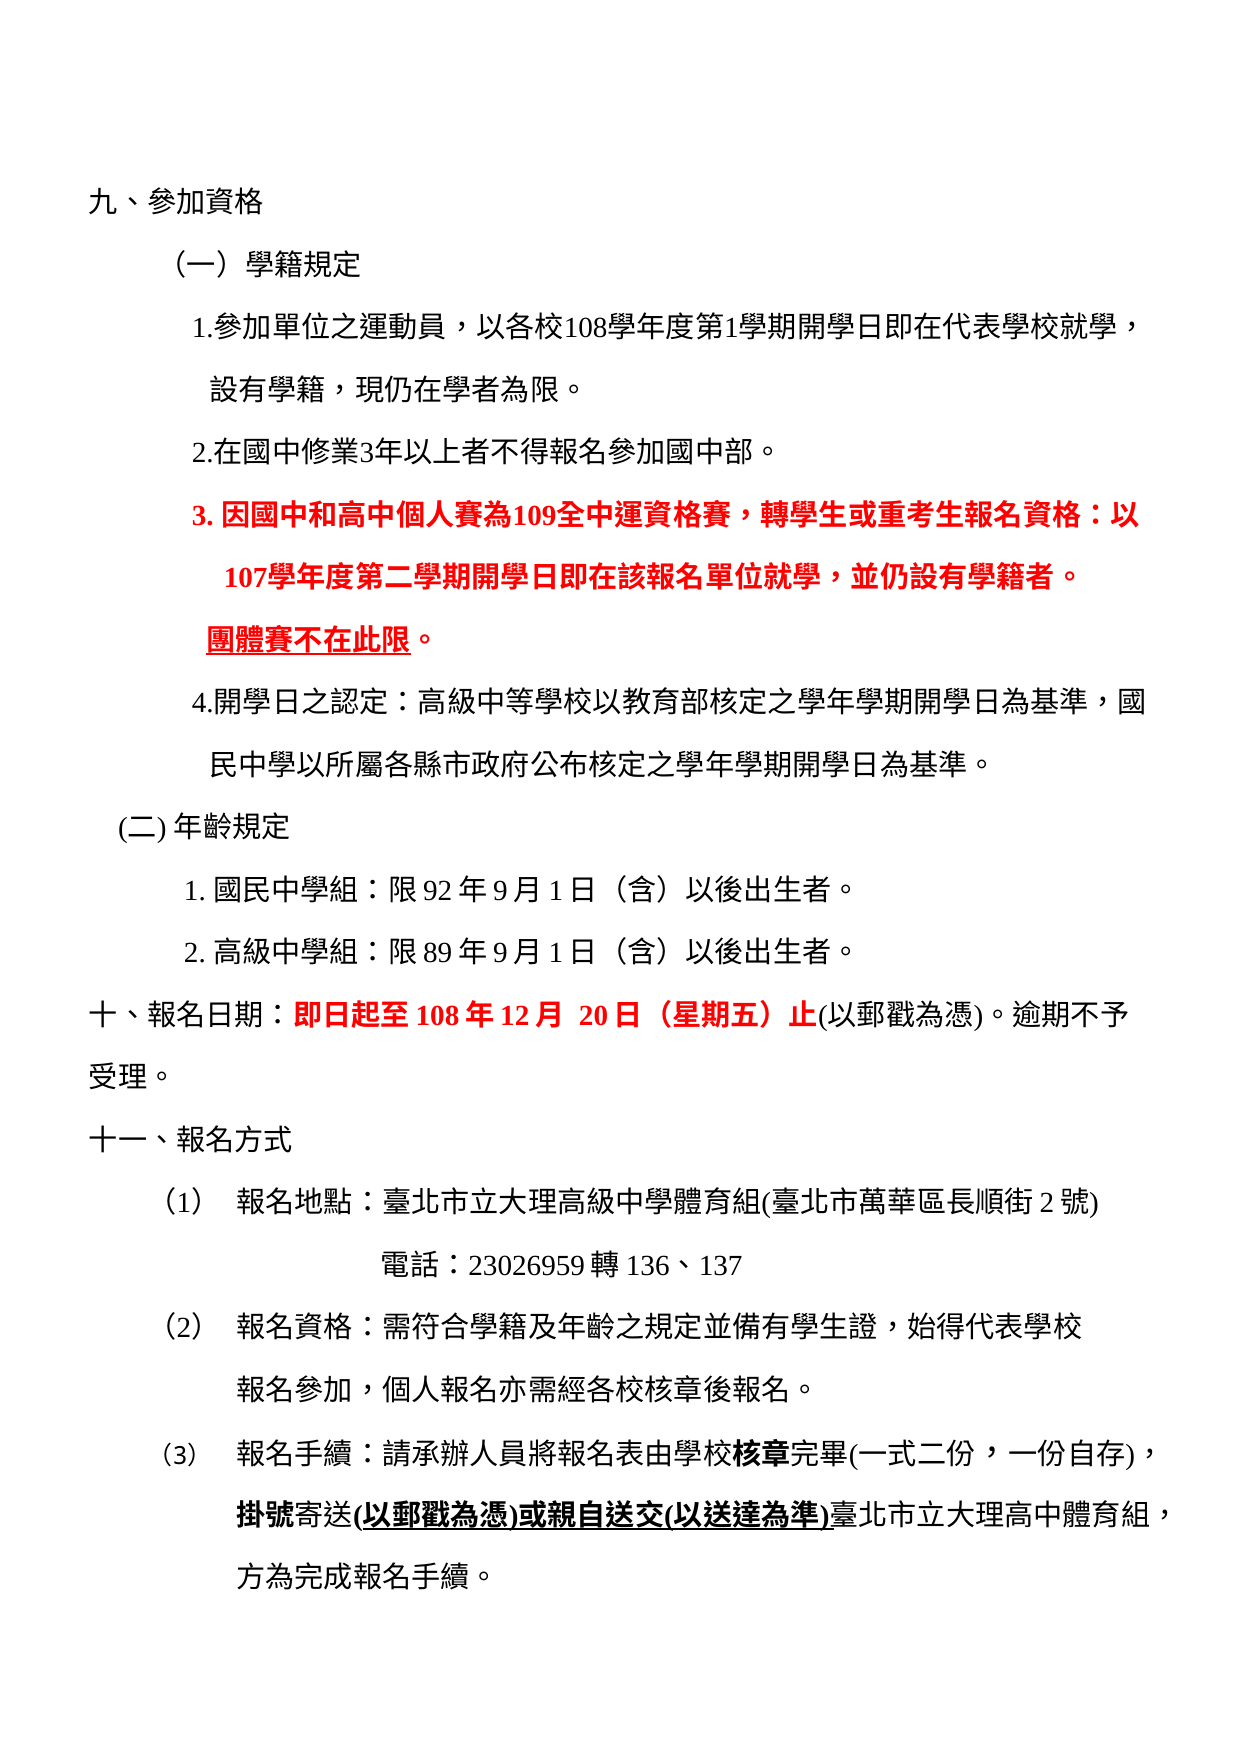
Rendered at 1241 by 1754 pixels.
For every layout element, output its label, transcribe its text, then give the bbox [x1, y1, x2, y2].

text 1.參加單位之運動員，以各校108學年度第1學期開學日即在代表學校就學，設有學籍，現仍在學者為限。 [192, 283, 1152, 408]
text 團體賽不在此限。 [192, 596, 1152, 658]
text （一）學籍規定 [89, 221, 1152, 283]
list 報名手續：請承辦人員將報名表由學校核章完畢(一式二份，一份自存)，掛號寄送(以郵戳為憑)或親自送交(以送達為準)臺北市立大理高中體育組，方為完成報名手續。 [147, 1408, 1152, 1596]
text (二) 年齡規定 [89, 783, 1152, 846]
text 1. 國民中學組：限92年9月1日（含）以後出生者。 [176, 846, 1152, 908]
list 報名地點：臺北市立大理高級中學體育組(臺北市萬華區長順街2號) [147, 1158, 1152, 1221]
text 十、報名日期：即日起至108年12月 20日（星期五）止(以郵戳為憑)。逾期不予受理。 [89, 971, 1152, 1096]
text 3. 因國中和高中個人賽為109全中運資格賽，轉學生或重考生報名資格：以107學年度第二學期開學日即在該報名單位就學，並仍設有學籍者。 [192, 471, 1152, 596]
text 2. 高級中學組：限89年9月1日（含）以後出生者。 [147, 908, 1152, 971]
text 九、參加資格 [89, 158, 1152, 221]
list 報名資格：需符合學籍及年齡之規定並備有學生證，始得代表學校 報名參加，個人報名亦需經各校核章後報名。 [147, 1283, 1152, 1408]
text 2.在國中修業3年以上者不得報名參加國中部。 [192, 408, 1152, 471]
text 電話：23026959轉136、137 [147, 1221, 1152, 1283]
text 十一、報名方式 [89, 1096, 1152, 1158]
text 4.開學日之認定：高級中等學校以教育部核定之學年學期開學日為基準，國民中學以所屬各縣市政府公布核定之學年學期開學日為基準。 [192, 658, 1152, 783]
